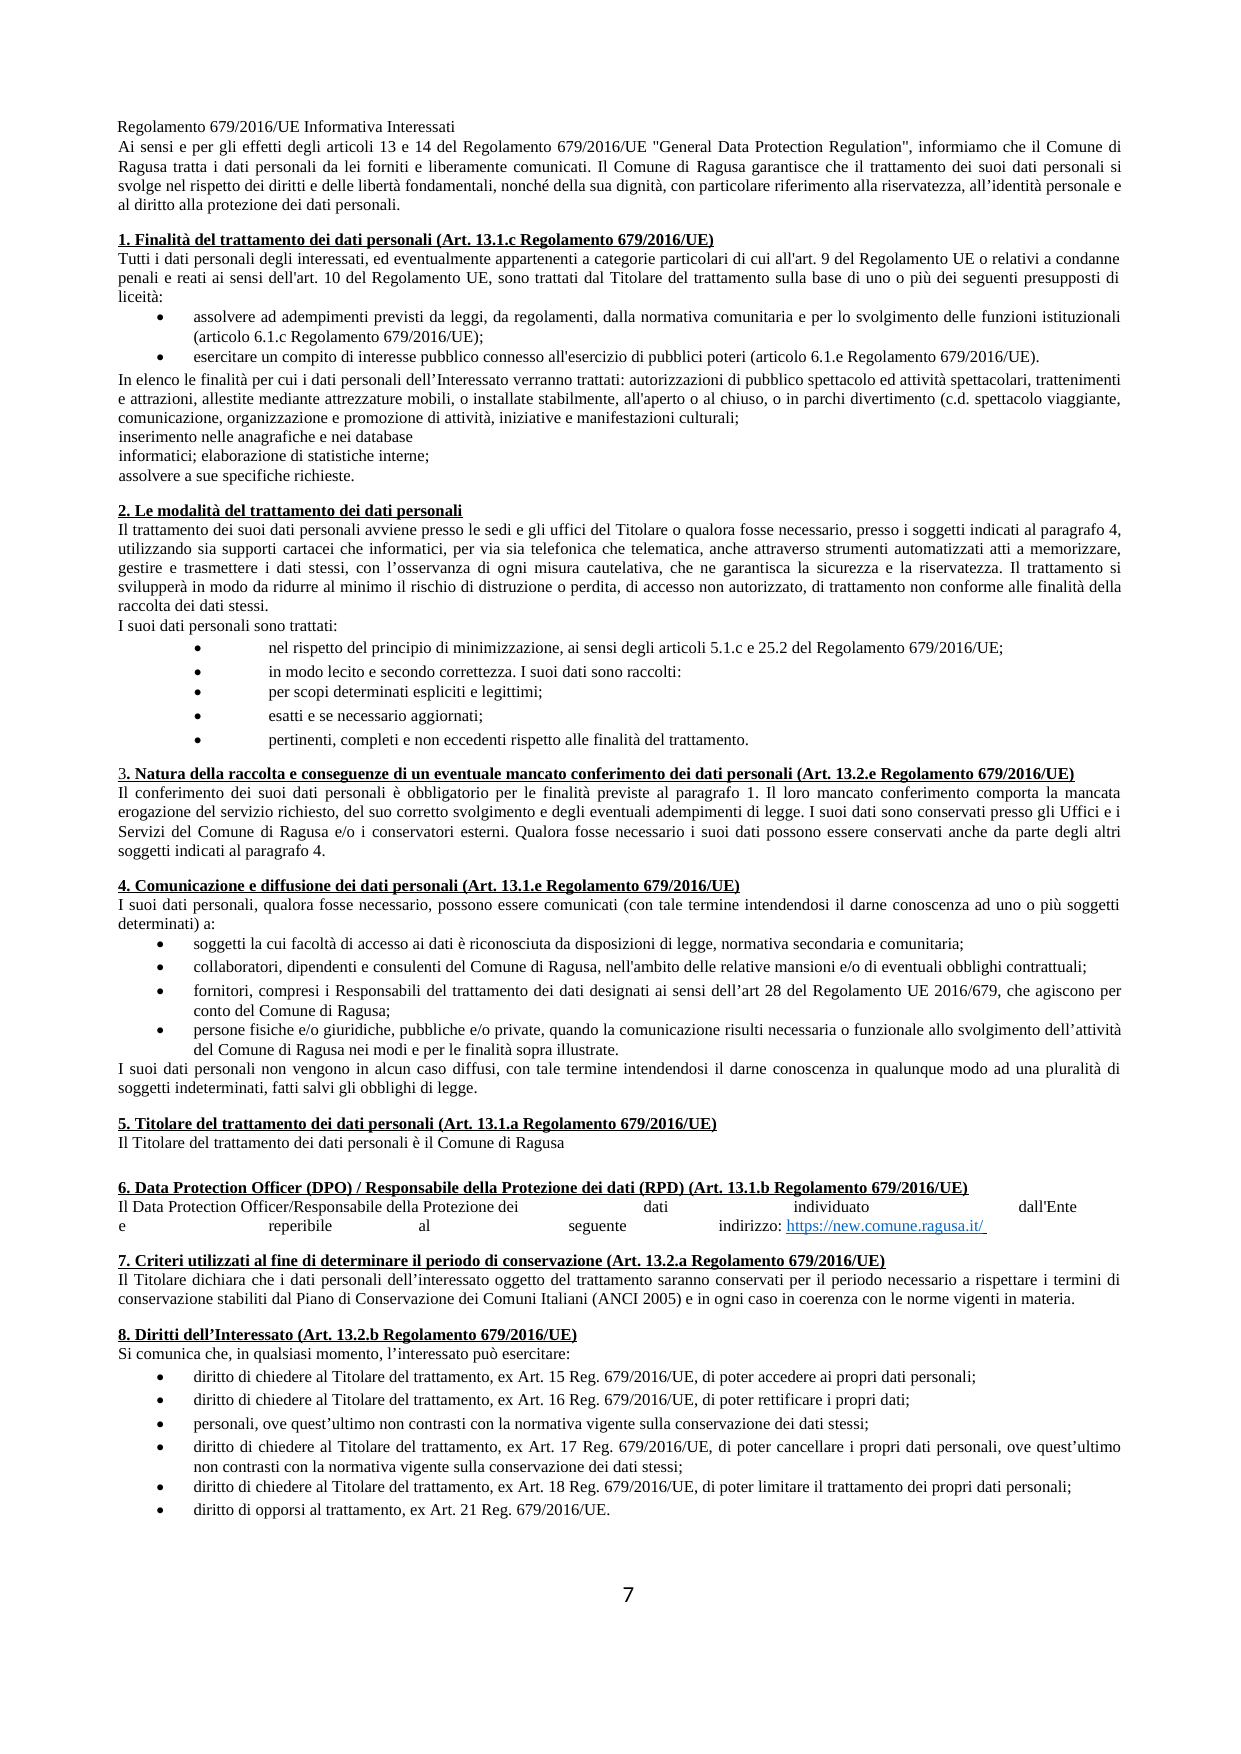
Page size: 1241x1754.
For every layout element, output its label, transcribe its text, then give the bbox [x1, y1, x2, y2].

subtitle 7. Criteri utilizzati al fine di determinare il periodo di conservazione (Art. 13.2.a Regolamento 679/2016/UE) [118, 1251, 1138, 1270]
text Regolamento 679/2016/UE Informativa Interessati [117, 117, 1138, 136]
list diritto di opporsi al trattamento, ex Art. 21 Reg. 679/2016/UE. [156, 1499, 1122, 1520]
text In elenco le finalità per cui i dati personali dell’Interessato verranno trattati: autorizzazioni di pubblico spettacolo ed attività spettacolari, trattenimenti e attrazioni, allestite mediante attrezzature mobili, o installate stabilmente, all'aperto o al chiuso, o in parchi divertimento (c.d. spettacolo viaggiante, comunicazione, organizzazione e promozione di attività, iniziative e manifestazioni culturali; [118, 369, 1122, 427]
text Il Titolare dichiara che i dati personali dell’interessato oggetto del trattamento saranno conservati per il periodo necessario a rispettare i termini di conservazione stabiliti dal Piano di Conservazione dei Comuni Italiani (ANCI 2005) e in ogni caso in coerenza con le norme vigenti in materia. [118, 1270, 1122, 1308]
text Il Data Protection Officer/Responsabile della Protezione dei dati individuato dall'Ente e reperibile al seguente indirizzo: https://new.comune.ragusa.it/ [118, 1197, 1122, 1235]
text Si comunica che, in qualsiasi momento, l’interessato può esercitare: [118, 1343, 1122, 1363]
subtitle 3. Natura della raccolta e conseguenze di un eventuale mancato conferimento dei dati personali (Art. 13.2.e Regolamento 679/2016/UE) [118, 764, 1138, 783]
subtitle 2. Le modalità del trattamento dei dati personali [118, 500, 1138, 519]
subtitle 1. Finalità del trattamento dei dati personali (Art. 13.1.c Regolamento 679/2016/UE) [118, 230, 1138, 249]
list per scopi determinati espliciti e legittimi; [156, 682, 1122, 702]
list assolvere ad adempimenti previsti da leggi, da regolamenti, dalla normativa comunitaria e per lo svolgimento delle funzioni istituzionali (articolo 6.1.c Regolamento 679/2016/UE); [156, 306, 1122, 346]
list fornitori, compresi i Responsabili del trattamento dei dati designati ai sensi dell’art 28 del Regolamento UE 2016/679, che agiscono per conto del Comune di Ragusa; [156, 980, 1122, 1020]
list esercitare un compito di interesse pubblico connesso all'esercizio di pubblici poteri (articolo 6.1.e Regolamento 679/2016/UE). [156, 346, 1122, 366]
subtitle 6. Data Protection Officer (DPO) / Responsabile della Protezione dei dati (RPD) (Art. 13.1.b Regolamento 679/2016/UE) [118, 1177, 1138, 1197]
subtitle 4. Comunicazione e diffusione dei dati personali (Art. 13.1.e Regolamento 679/2016/UE) [118, 876, 1138, 895]
list collaboratori, dipendenti e consulenti del Comune di Ragusa, nell'ambito delle relative mansioni e/o di eventuali obblighi contrattuali; [156, 957, 1122, 977]
text I suoi dati personali sono trattati: [118, 615, 1122, 634]
text inserimento nelle anagrafiche e nei database informatici; elaborazione di statistiche interne; assolvere a sue specifiche richieste. [118, 427, 484, 484]
list diritto di chiedere al Titolare del trattamento, ex Art. 16 Reg. 679/2016/UE, di poter rettificare i propri dati; [156, 1389, 1122, 1410]
text Il Titolare del trattamento dei dati personali è il Comune di Ragusa [118, 1133, 1122, 1152]
text Ai sensi e per gli effetti degli articoli 13 e 14 del Regolamento 679/2016/UE "General Data Protection Regulation", informiamo che il Comune di Ragusa tratta i dati personali da lei forniti e liberamente comunicati. Il Comune di Ragusa garantisce che il trattamento dei suoi dati personali si svolge nel rispetto dei diritti e delle libertà fondamentali, nonché della sua dignità, con particolare riferimento alla riservatezza, all’identità personale e al diritto alla protezione dei dati personali. [118, 137, 1122, 214]
subtitle 8. Diritti dell’Interessato (Art. 13.2.b Regolamento 679/2016/UE) [118, 1324, 1138, 1343]
list diritto di chiedere al Titolare del trattamento, ex Art. 18 Reg. 679/2016/UE, di poter limitare il trattamento dei propri dati personali; [156, 1476, 1122, 1496]
list persone fisiche e/o giuridiche, pubbliche e/o private, quando la comunicazione risulti necessaria o funzionale allo svolgimento dell’attività del Comune di Ragusa nei modi e per le finalità sopra illustrate. [156, 1020, 1122, 1059]
subtitle 5. Titolare del trattamento dei dati personali (Art. 13.1.a Regolamento 679/2016/UE) [118, 1113, 1138, 1133]
list nel rispetto del principio di minimizzazione, ai sensi degli articoli 5.1.c e 25.2 del Regolamento 679/2016/UE; [156, 638, 1122, 658]
text I suoi dati personali non vengono in alcun caso diffusi, con tale termine intendendosi il darne conoscenza in qualunque modo ad una pluralità di soggetti indeterminati, fatti salvi gli obblighi di legge. [118, 1059, 1122, 1097]
text Il trattamento dei suoi dati personali avviene presso le sedi e gli uffici del Titolare o qualora fosse necessario, presso i soggetti indicati al paragrafo 4, utilizzando sia supporti cartacei che informatici, per via sia telefonica che telematica, anche attraverso strumenti automatizzati atti a memorizzare, gestire e trasmettere i dati stessi, con l’osservanza di ogni misura cautelativa, che ne garantisca la sicurezza e la riservatezza. Il trattamento si svilupperà in modo da ridurre al minimo il rischio di distruzione o perdita, di accesso non autorizzato, di trattamento non conforme alle finalità della raccolta dei dati stessi. [118, 519, 1122, 615]
text Il conferimento dei suoi dati personali è obbligatorio per le finalità previste al paragrafo 1. Il loro mancato conferimento comporta la mancata erogazione del servizio richiesto, del suo corretto svolgimento e degli eventuali adempimenti di legge. I suoi dati sono conservati presso gli Uffici e i Servizi del Comune di Ragusa e/o i conservatori esterni. Qualora fosse necessario i suoi dati possono essere conservati anche da parte degli altri soggetti indicati al paragrafo 4. [118, 783, 1122, 860]
text I suoi dati personali, qualora fosse necessario, possono essere comunicati (con tale termine intendendosi il darne conoscenza ad uno o più soggetti determinati) a: [118, 895, 1122, 933]
list pertinenti, completi e non eccedenti rispetto alle finalità del trattamento. [156, 729, 1122, 749]
list personali, ove quest’ultimo non contrasti con la normativa vigente sulla conservazione dei dati stessi; [156, 1413, 1122, 1433]
list soggetti la cui facoltà di accesso ai dati è riconosciuta da disposizioni di legge, normativa secondaria e comunitaria; [156, 933, 1122, 953]
text Tutti i dati personali degli interessati, ed eventualmente appartenenti a categorie particolari di cui all'art. 9 del Regolamento UE o relativi a condanne penali e reati ai sensi dell'art. 10 del Regolamento UE, sono trattati dal Titolare del trattamento sulla base di uno o più dei seguenti presupposti di liceità: [118, 249, 1122, 306]
list diritto di chiedere al Titolare del trattamento, ex Art. 17 Reg. 679/2016/UE, di poter cancellare i propri dati personali, ove quest’ultimo non contrasti con la normativa vigente sulla conservazione dei dati stessi; [156, 1436, 1122, 1476]
list in modo lecito e secondo correttezza. I suoi dati sono raccolti: [156, 661, 1122, 682]
list esatti e se necessario aggiornati; [156, 705, 1122, 726]
list diritto di chiedere al Titolare del trattamento, ex Art. 15 Reg. 679/2016/UE, di poter accedere ai propri dati personali; [156, 1366, 1122, 1386]
